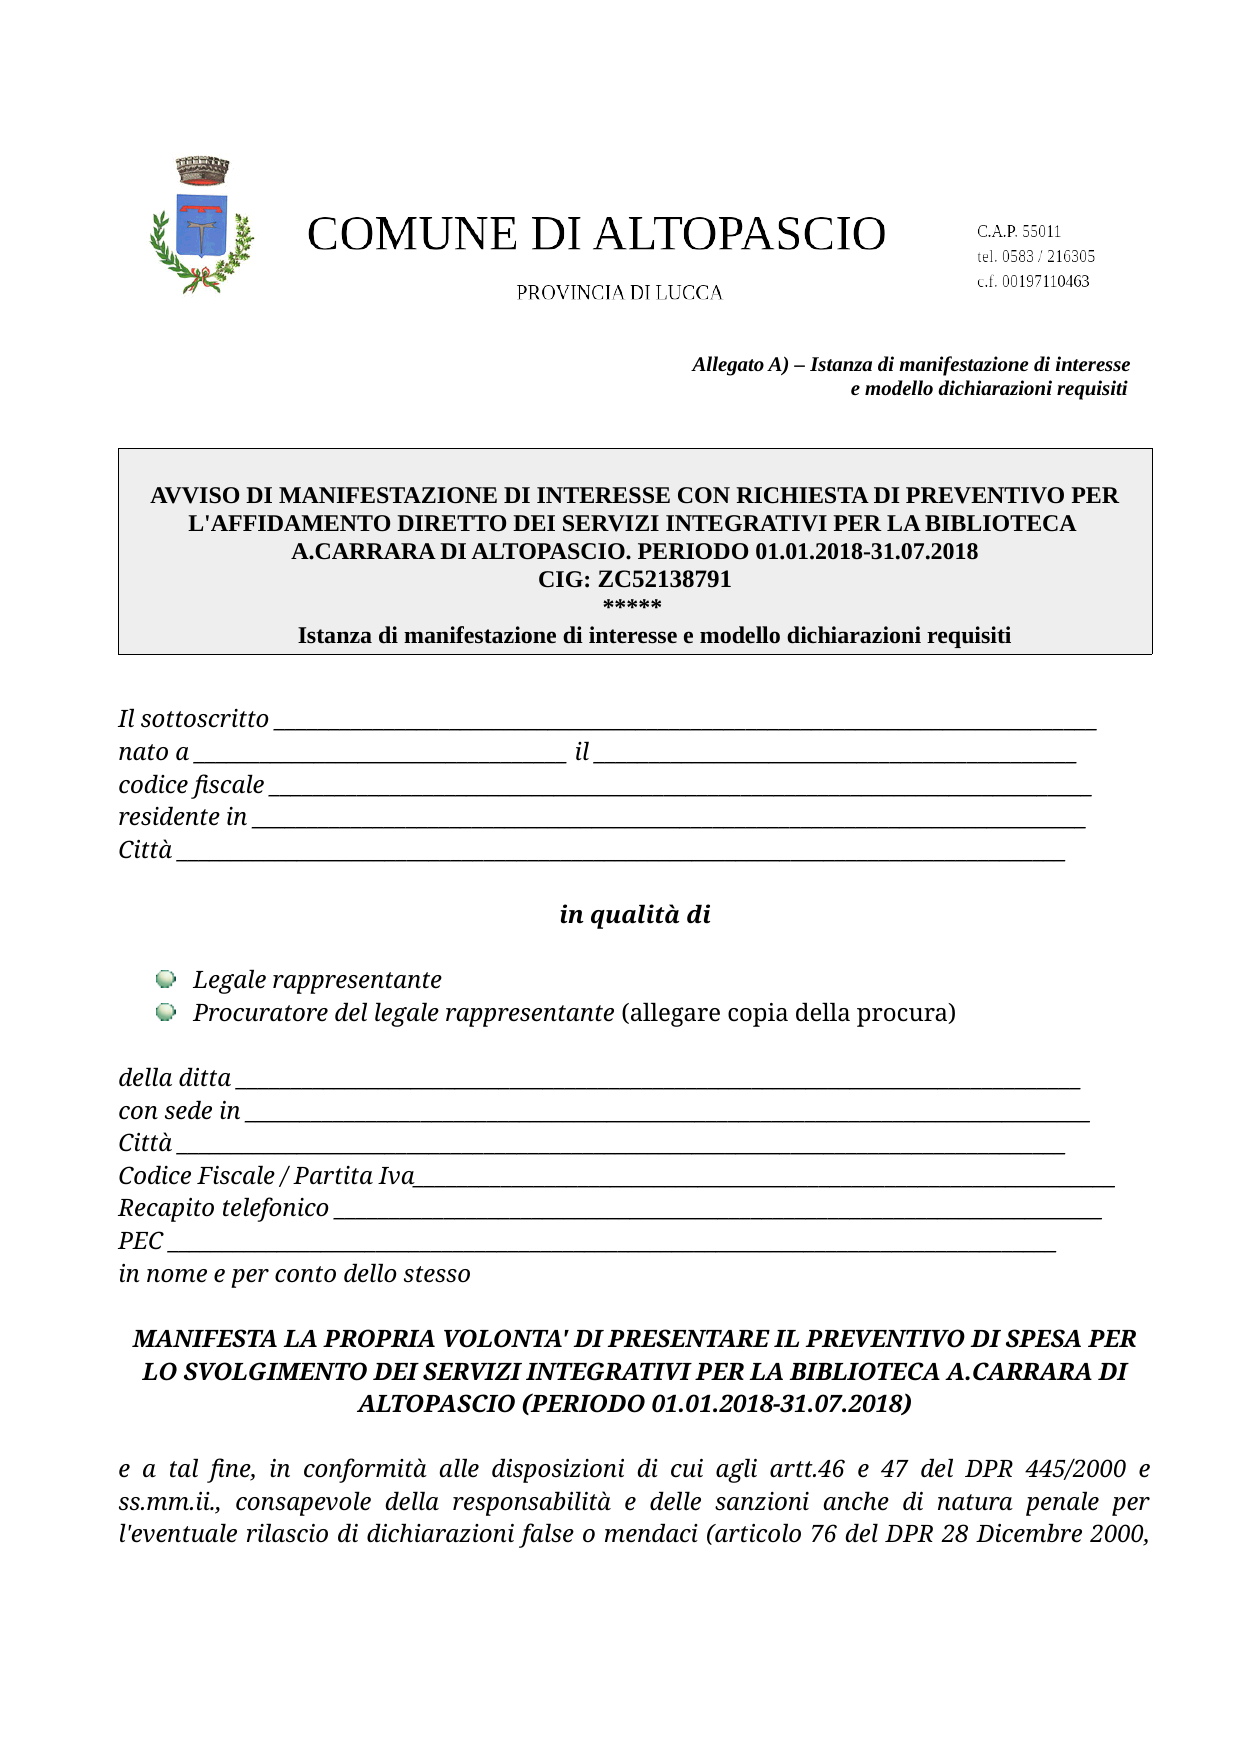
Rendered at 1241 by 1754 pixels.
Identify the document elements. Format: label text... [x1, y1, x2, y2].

text e modello dichiarazioni requisiti [118, 376, 1141, 400]
text Recapito telefonico ______________________________________________________________________ [118, 1191, 1152, 1224]
text con sede in _____________________________________________________________________________ [118, 1093, 1152, 1126]
text e a tal fine, in conformità alle disposizioni di cui agli artt.46 e 47 del DPR 445/2000 e ss.mm.ii., consapevole della responsabilità e delle sanzioni anche di natura penale per l'eventuale rilascio di dichiarazioni false o mendaci (articolo 76 del DPR 28 Dicembre 2000, [118, 1452, 1152, 1550]
list Legale rappresentante [156, 963, 1152, 996]
list Procuratore del legale rappresentante (allegare copia della procura) [156, 996, 1152, 1028]
text Allegato A) – Istanza di manifestazione di interesse [118, 352, 1141, 376]
picture [156, 970, 176, 988]
text codice fiscale ___________________________________________________________________________ [118, 767, 1152, 800]
picture [156, 1003, 176, 1021]
text Città _________________________________________________________________________________ [118, 1126, 1152, 1159]
text Il sottoscritto ___________________________________________________________________________ [118, 702, 1152, 735]
picture [139, 147, 262, 304]
text nato a __________________________________ il ____________________________________________ [118, 735, 1152, 767]
text MANIFESTA LA PROPRIA VOLONTA' DI PRESENTARE IL PREVENTIVO DI SPESA PER LO SVOLGIMENTO DEI SERVIZI INTEGRATIVI PER LA BIBLIOTECA A.CARRARA DI ALTOPASCIO (PERIODO 01.01.2018-31.07.2018) [118, 1322, 1152, 1419]
text in nome e per conto dello stesso [118, 1256, 1152, 1289]
text residente in ____________________________________________________________________________ [118, 800, 1152, 833]
text Codice Fiscale / Partita Iva________________________________________________________________ [118, 1159, 1152, 1191]
text PEC _________________________________________________________________________________ [118, 1224, 1152, 1256]
text Città _________________________________________________________________________________ [118, 833, 1152, 865]
text della ditta _____________________________________________________________________________ [118, 1061, 1152, 1093]
text in qualità di [118, 898, 1152, 930]
table_header AVVISO DI MANIFESTAZIONE DI INTERESSE CON RICHIESTA DI PREVENTIVO PER L'AFFIDAMENTO DIRETTO DEI SERVIZI INTEGRATIVI PER LA BIBLIOTECA A.CARRARA DI ALTOPASCIO. PERIODO 01.01.2018-31.07.2018 CIG: ZC52138791 ***** Istanza di manifestazione di interesse e modello dichiarazioni requisiti [119, 449, 1152, 654]
